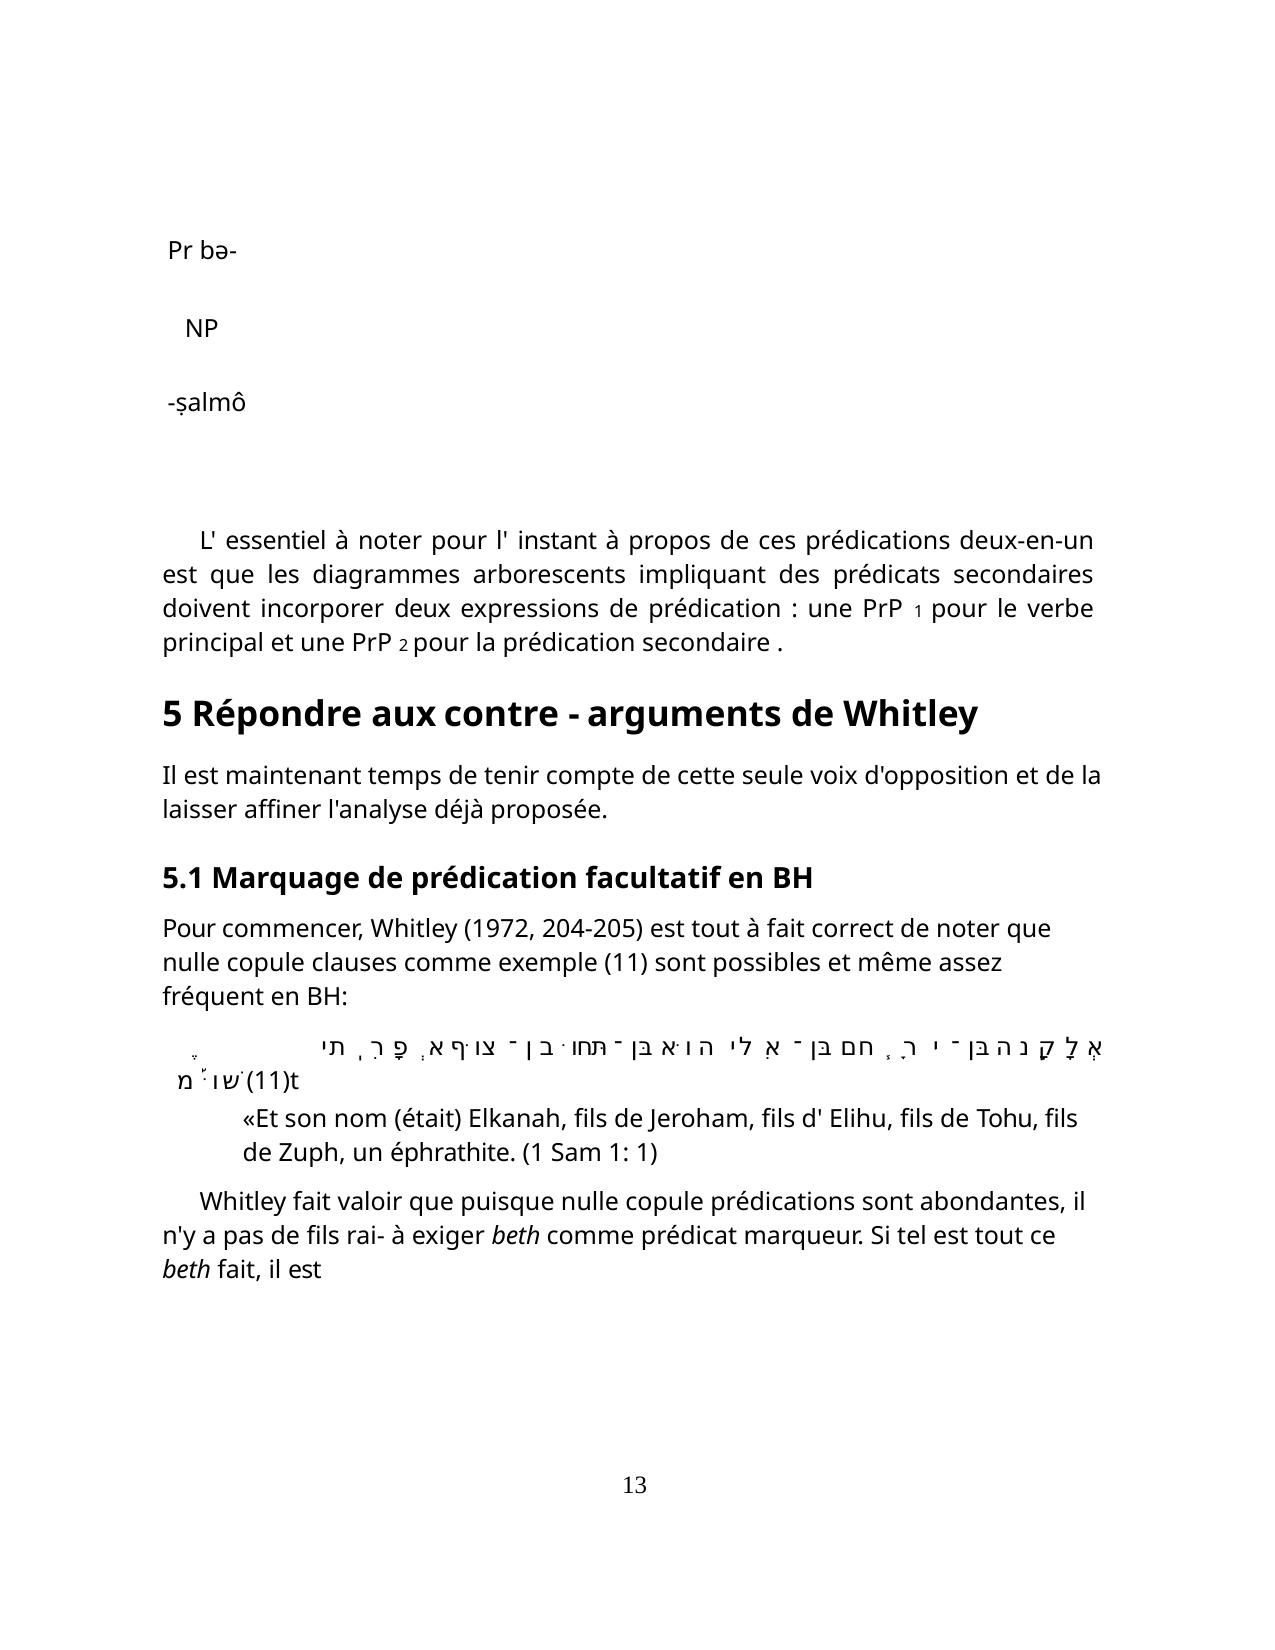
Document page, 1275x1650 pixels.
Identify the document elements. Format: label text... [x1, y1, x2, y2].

text Whitley fait valoir que puisque nulle copule prédications sont abondantes, il n'y a pas de fils rai- à exiger beth comme prédicat marqueur. Si tel est tout ce beth fait, il est [162, 1184, 1094, 1286]
text NP [184, 277, 1125, 344]
text 5 Répondre aux contre - arguments de Whitley [162, 689, 1125, 737]
text Il est maintenant temps de tenir compte de cette seule voix d'opposition et de la laisser affiner l'analyse déjà proposée. [162, 757, 1125, 825]
text «Et son nom (était) Elkanah, fils de Jeroham, fils d' Elihu, fils de Tohu, fils de Zuph, un éphrathite. (1 Sam 1: 1) [242, 1101, 1095, 1169]
text Pour commencer, Whitley (1972, 204-205) est tout à fait correct de noter que nulle copule clauses comme exemple (11) sont possibles et même assez fréquent en BH: [162, 910, 1094, 1012]
text Pr bə- [167, 150, 1125, 267]
text ֶ א ְ ל ָ ק ָ נ ה בּן־ י ר ָ ֧ ח ם בּן־ א ִ ל י ה וּא בּן־תּחוּ ב ן־ צוּף א ְ פ ָ ר ִ ֽ ת י (11) שׁ וּ ֡ מt [174, 1028, 1106, 1097]
text 5.1 Marquage de prédication facultatif en BH [162, 857, 1125, 897]
text -ṣalmô [167, 384, 1125, 418]
text L' essentiel à noter pour l' instant à propos de ces prédications deux-en-un est que les diagrammes arborescents impliquant des prédicats secondaires doivent incorporer deux expressions de prédication : une PrP 1 pour le verbe principal et une PrP 2 pour la prédication secondaire . [162, 522, 1094, 659]
